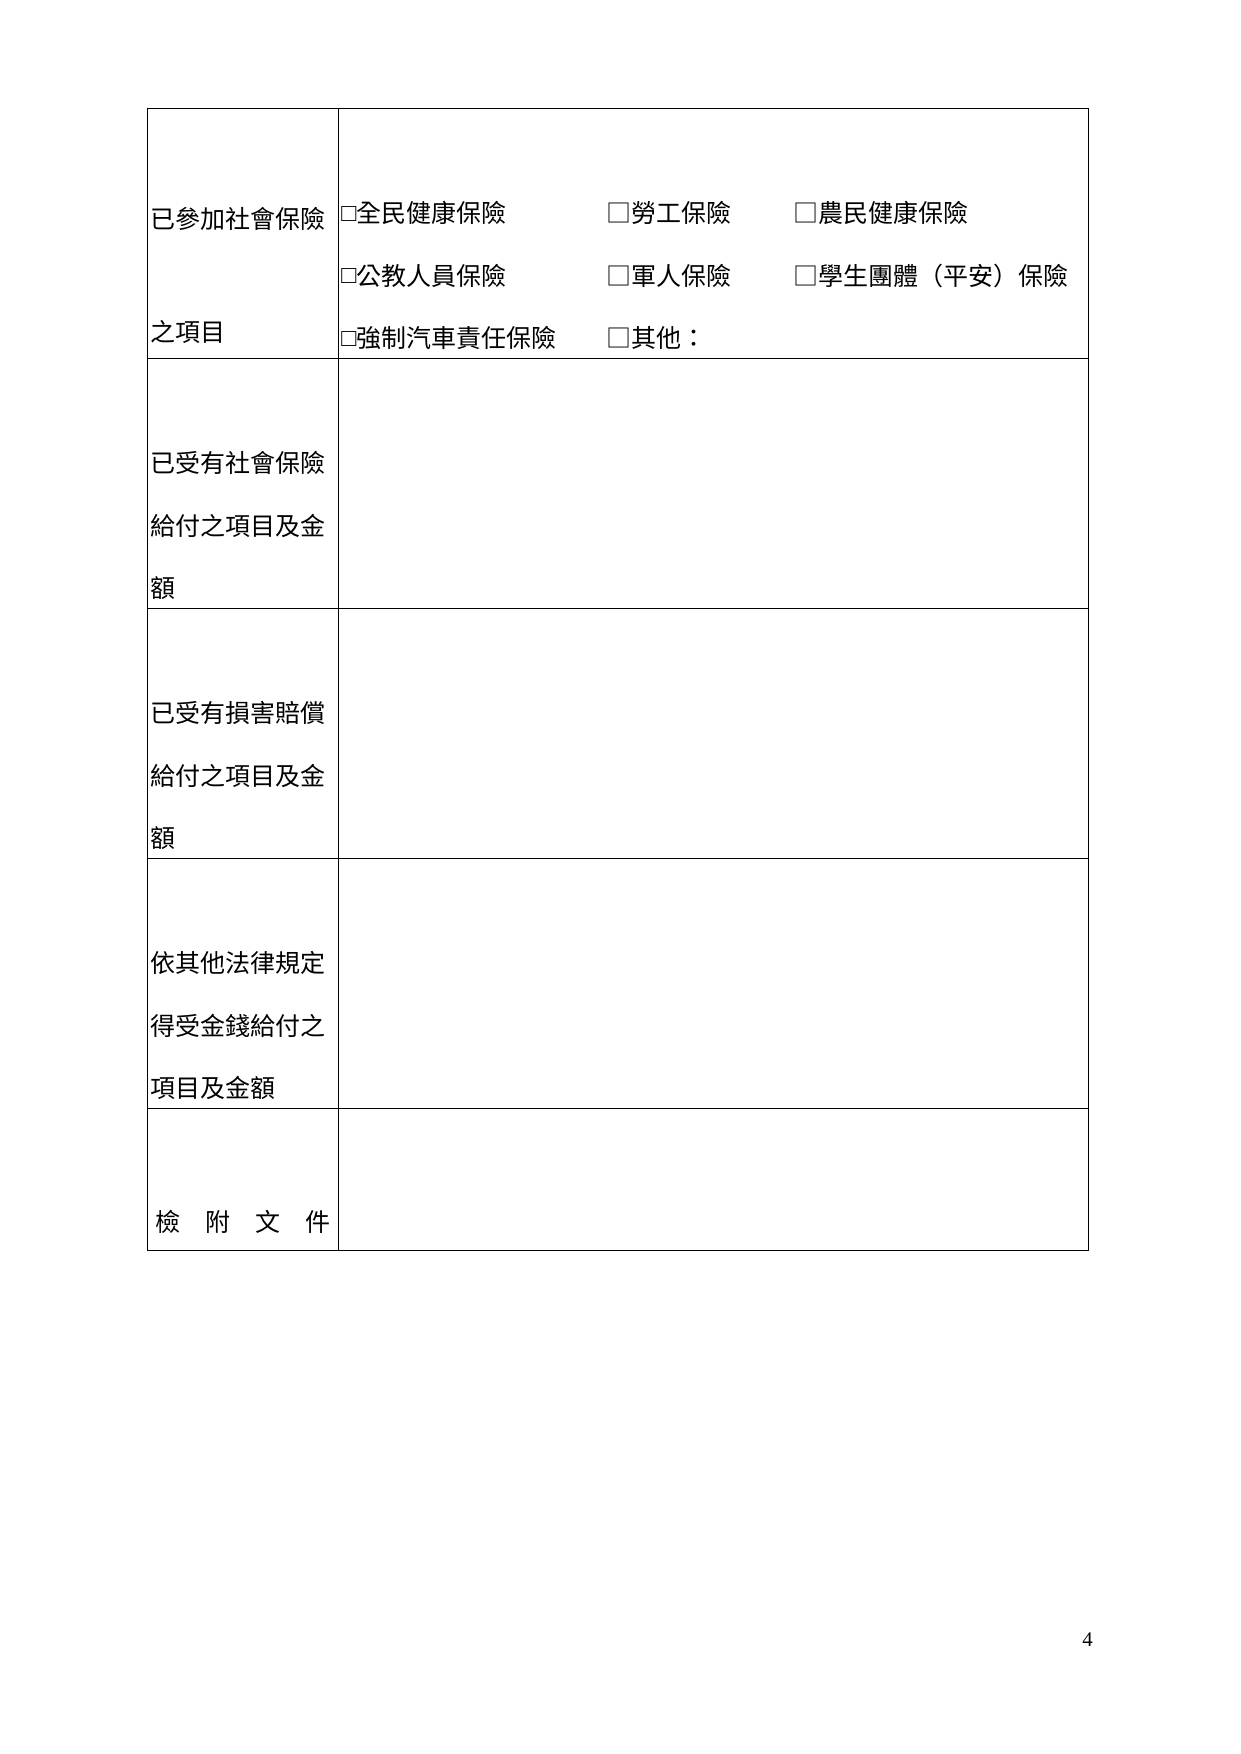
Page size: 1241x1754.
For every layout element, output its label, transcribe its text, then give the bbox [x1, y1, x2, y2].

table_cell 已受有損害賠償 給付之項目及金 額 [148, 609, 338, 858]
table_cell □全民健康保險 □勞工保險 □農民健康保險 □公教人員保險 □軍人保險 □學生團體（平安）保險 □強制汽車責任保險 □其他： [339, 109, 1088, 358]
table_cell [339, 859, 1088, 1108]
table_cell [339, 1109, 1088, 1250]
table_cell 依其他法律規定得受金錢給付之項目及金額 [148, 859, 338, 1108]
table_cell [339, 609, 1088, 858]
table_cell 已受有社會保險 給付之項目及金 額 [148, 359, 338, 608]
table_cell 檢 附 文 件 [148, 1109, 338, 1250]
table_cell 已參加社會保險 之項目 [148, 109, 338, 358]
table_cell [339, 359, 1088, 608]
